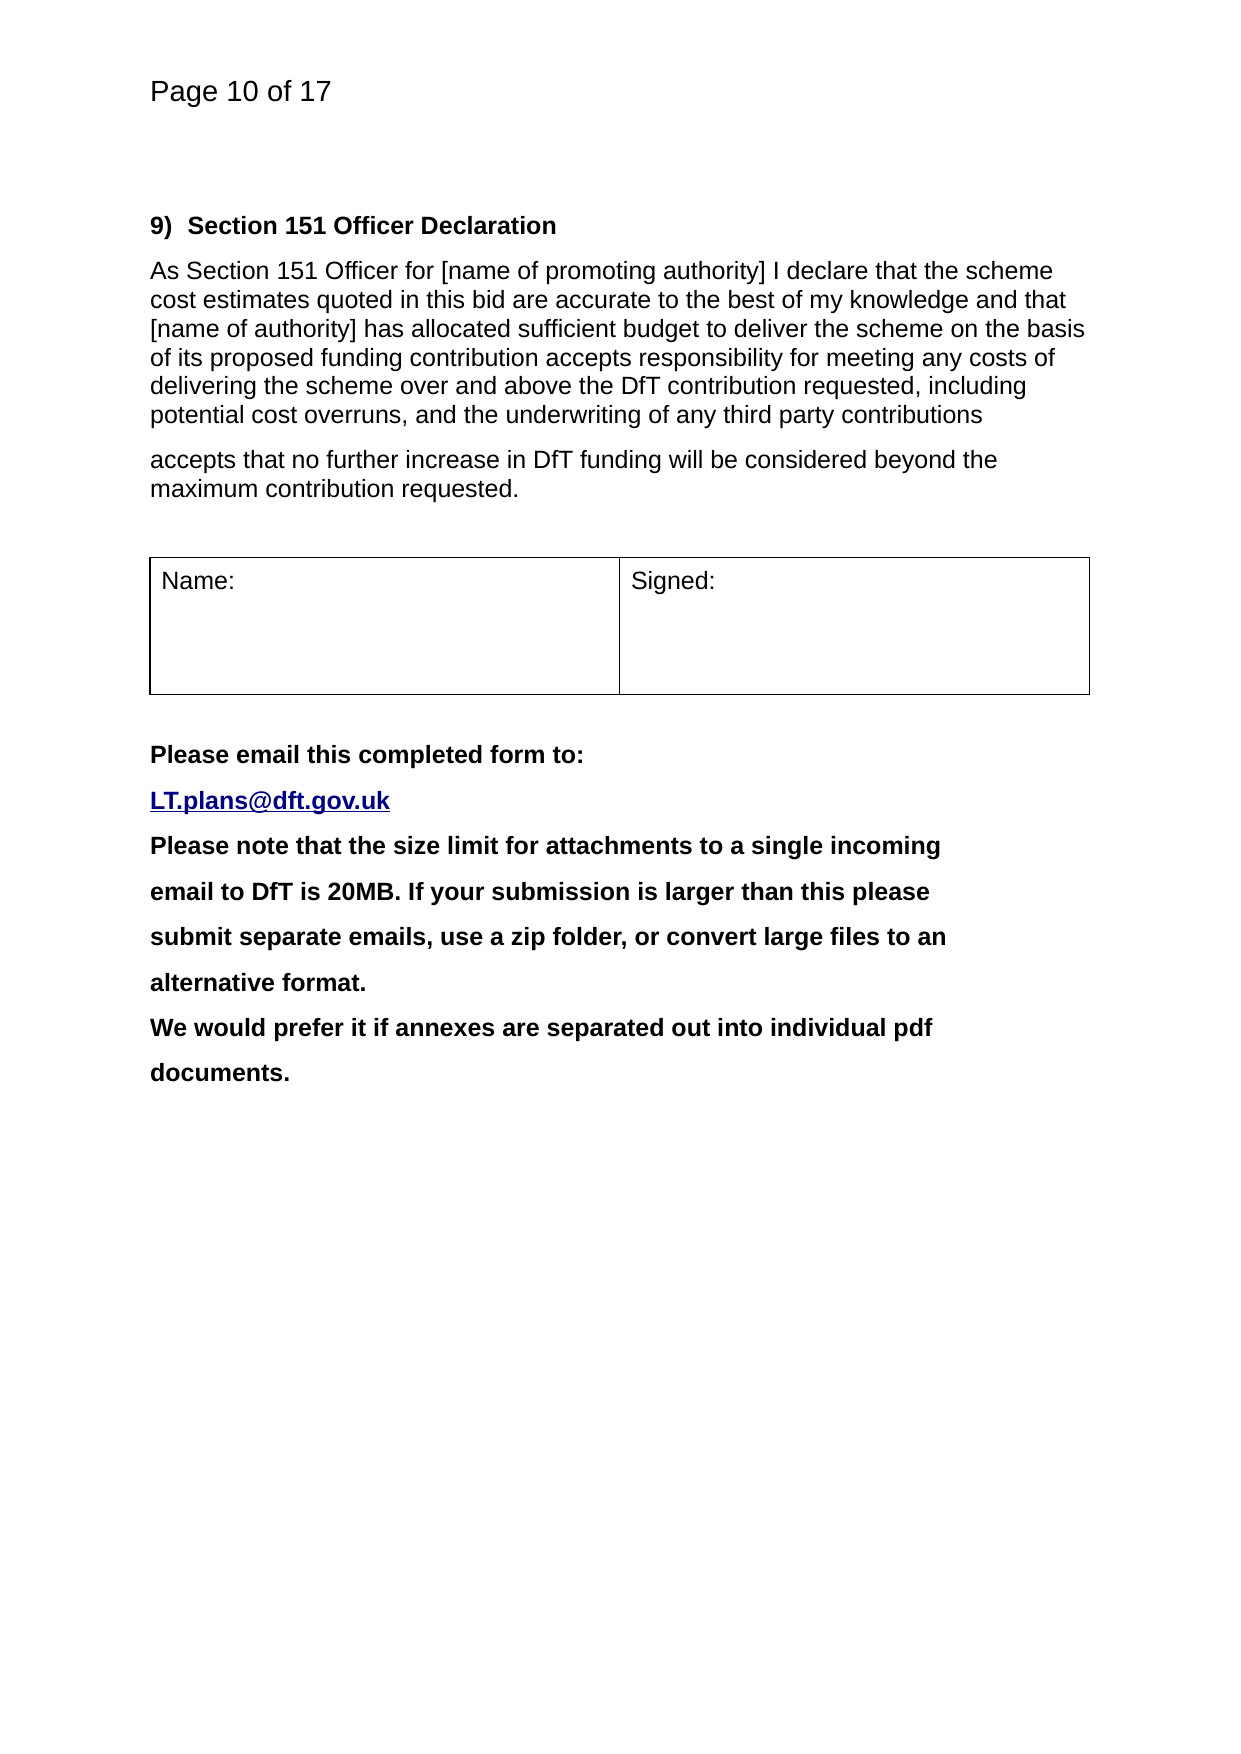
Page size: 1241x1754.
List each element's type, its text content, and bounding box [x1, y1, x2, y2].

subtitle alternative format. [150, 967, 1090, 996]
subtitle email to DfT is 20MB. If your submission is larger than this please [150, 877, 1090, 905]
subtitle Please note that the size limit for attachments to a single incoming [150, 831, 1090, 860]
subtitle Section 151 Officer Declaration [150, 211, 1090, 239]
table_header Signed: [620, 558, 1089, 694]
subtitle We would prefer it if annexes are separated out into individual pdf [150, 1013, 1090, 1042]
subtitle Please email this completed form to: [150, 740, 1090, 769]
text As Section 151 Officer for [name of promoting authority] I declare that the scheme cost estimates quoted in this bid are accurate to the best of my knowledge and that [name of authority] has allocated sufficient budget to deliver the scheme on the basis of its proposed funding contribution accepts responsibility for meeting any costs of delivering the scheme over and above the DfT contribution requested, including potential cost overruns, and the underwriting of any third party contributions [150, 256, 1090, 429]
subtitle LT.plans@dft.gov.uk [150, 786, 1090, 814]
table_header Name: [151, 558, 619, 694]
text accepts that no further increase in DfT funding will be considered beyond the maximum contribution requested. [150, 445, 1090, 503]
subtitle documents. [150, 1058, 1090, 1087]
subtitle submit separate emails, use a zip folder, or convert large files to an [150, 922, 1090, 951]
